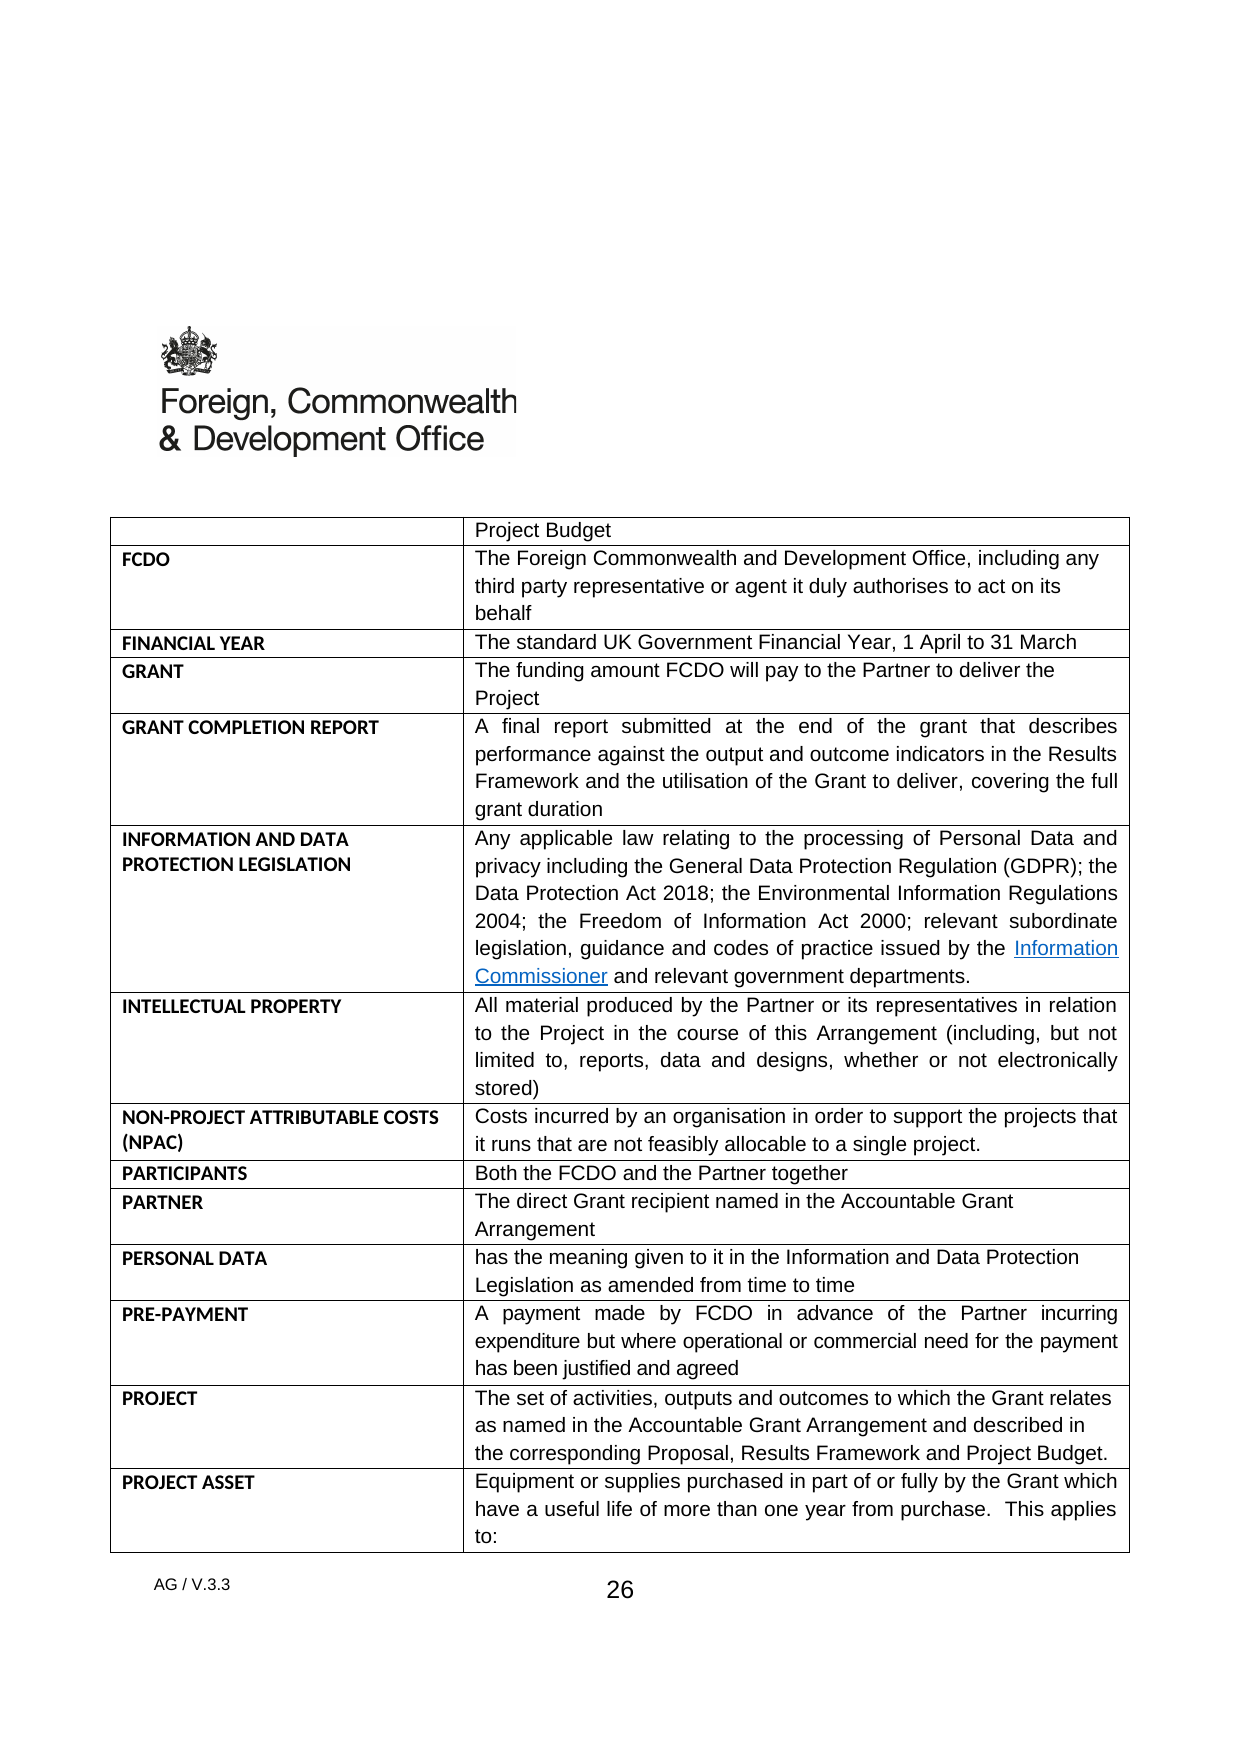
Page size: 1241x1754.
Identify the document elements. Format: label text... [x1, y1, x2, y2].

table_cell NON-PROJECT ATTRIBUTABLE COSTS (NPAC) [111, 1104, 463, 1159]
table_cell PROJECT ASSET [111, 1469, 463, 1552]
table_cell Costs incurred by an organisation in order to support the projects that it runs that are not feasibly allocable to a single project. [464, 1104, 1129, 1159]
table_cell The funding amount FCDO will pay to the Partner to deliver the Project [464, 658, 1129, 713]
table_cell PARTNER [111, 1189, 463, 1244]
table_cell [111, 518, 463, 545]
table_cell FINANCIAL YEAR [111, 630, 463, 657]
table_cell INFORMATION AND DATA PROTECTION LEGISLATION [111, 826, 463, 992]
table_cell All material produced by the Partner or its representatives in relation to the Project in the course of this Arrangement (including, but not limited to, reports, data and designs, whether or not electronically stored) [464, 993, 1129, 1103]
table_cell INTELLECTUAL PROPERTY [111, 993, 463, 1103]
table_cell The standard UK Government Financial Year, 1 April to 31 March [464, 630, 1129, 657]
table_cell Both the FCDO and the Partner together [464, 1161, 1129, 1188]
table_cell The direct Grant recipient named in the Accountable Grant Arrangement [464, 1189, 1129, 1244]
table_cell Equipment or supplies purchased in part of or fully by the Grant which have a useful life of more than one year from purchase. This applies to: an individual asset with a purchase price or development cost in excess of £500 or equivalent in local currency; or lower value items that are mobile and considered attractive (e.g. Mobile phones, cameras, laptops, tablets, satellite phones, vehicles, food, pharmaceutical products, relief packs, etc.) With a combined purchase price or development cost in excess of £500 or equivalent in local currency. [464, 1469, 1129, 1552]
table_cell PRE-PAYMENT [111, 1301, 463, 1384]
table_cell A payment made by FCDO in advance of the Partner incurring expenditure but where operational or commercial need for the payment has been justified and agreed [464, 1301, 1129, 1384]
table_cell FCDO [111, 546, 463, 629]
table_cell A final report submitted at the end of the grant that describes performance against the output and outcome indicators in the Results Framework and the utilisation of the Grant to deliver, covering the full grant duration [464, 714, 1129, 825]
table_cell Project Budget [464, 518, 1129, 545]
table_cell The set of activities, outputs and outcomes to which the Grant relates as named in the Accountable Grant Arrangement and described in the corresponding Proposal, Results Framework and Project Budget. [464, 1386, 1129, 1468]
table_cell Any applicable law relating to the processing of Personal Data and privacy including the General Data Protection Regulation (GDPR); the Data Protection Act 2018; the Environmental Information Regulations 2004; the Freedom of Information Act 2000; relevant subordinate legislation, guidance and codes of practice issued by the Information Commissioner and relevant government departments. [464, 826, 1129, 992]
table_cell GRANT COMPLETION REPORT [111, 714, 463, 825]
table_cell PROJECT [111, 1386, 463, 1468]
table_cell The Foreign Commonwealth and Development Office, including any third party representative or agent it duly authorises to act on its behalf [464, 546, 1129, 629]
table_cell has the meaning given to it in the Information and Data Protection Legislation as amended from time to time [464, 1245, 1129, 1300]
table_cell PARTICIPANTS [111, 1161, 463, 1188]
table_cell GRANT [111, 658, 463, 713]
table_cell PERSONAL DATA [111, 1245, 463, 1300]
